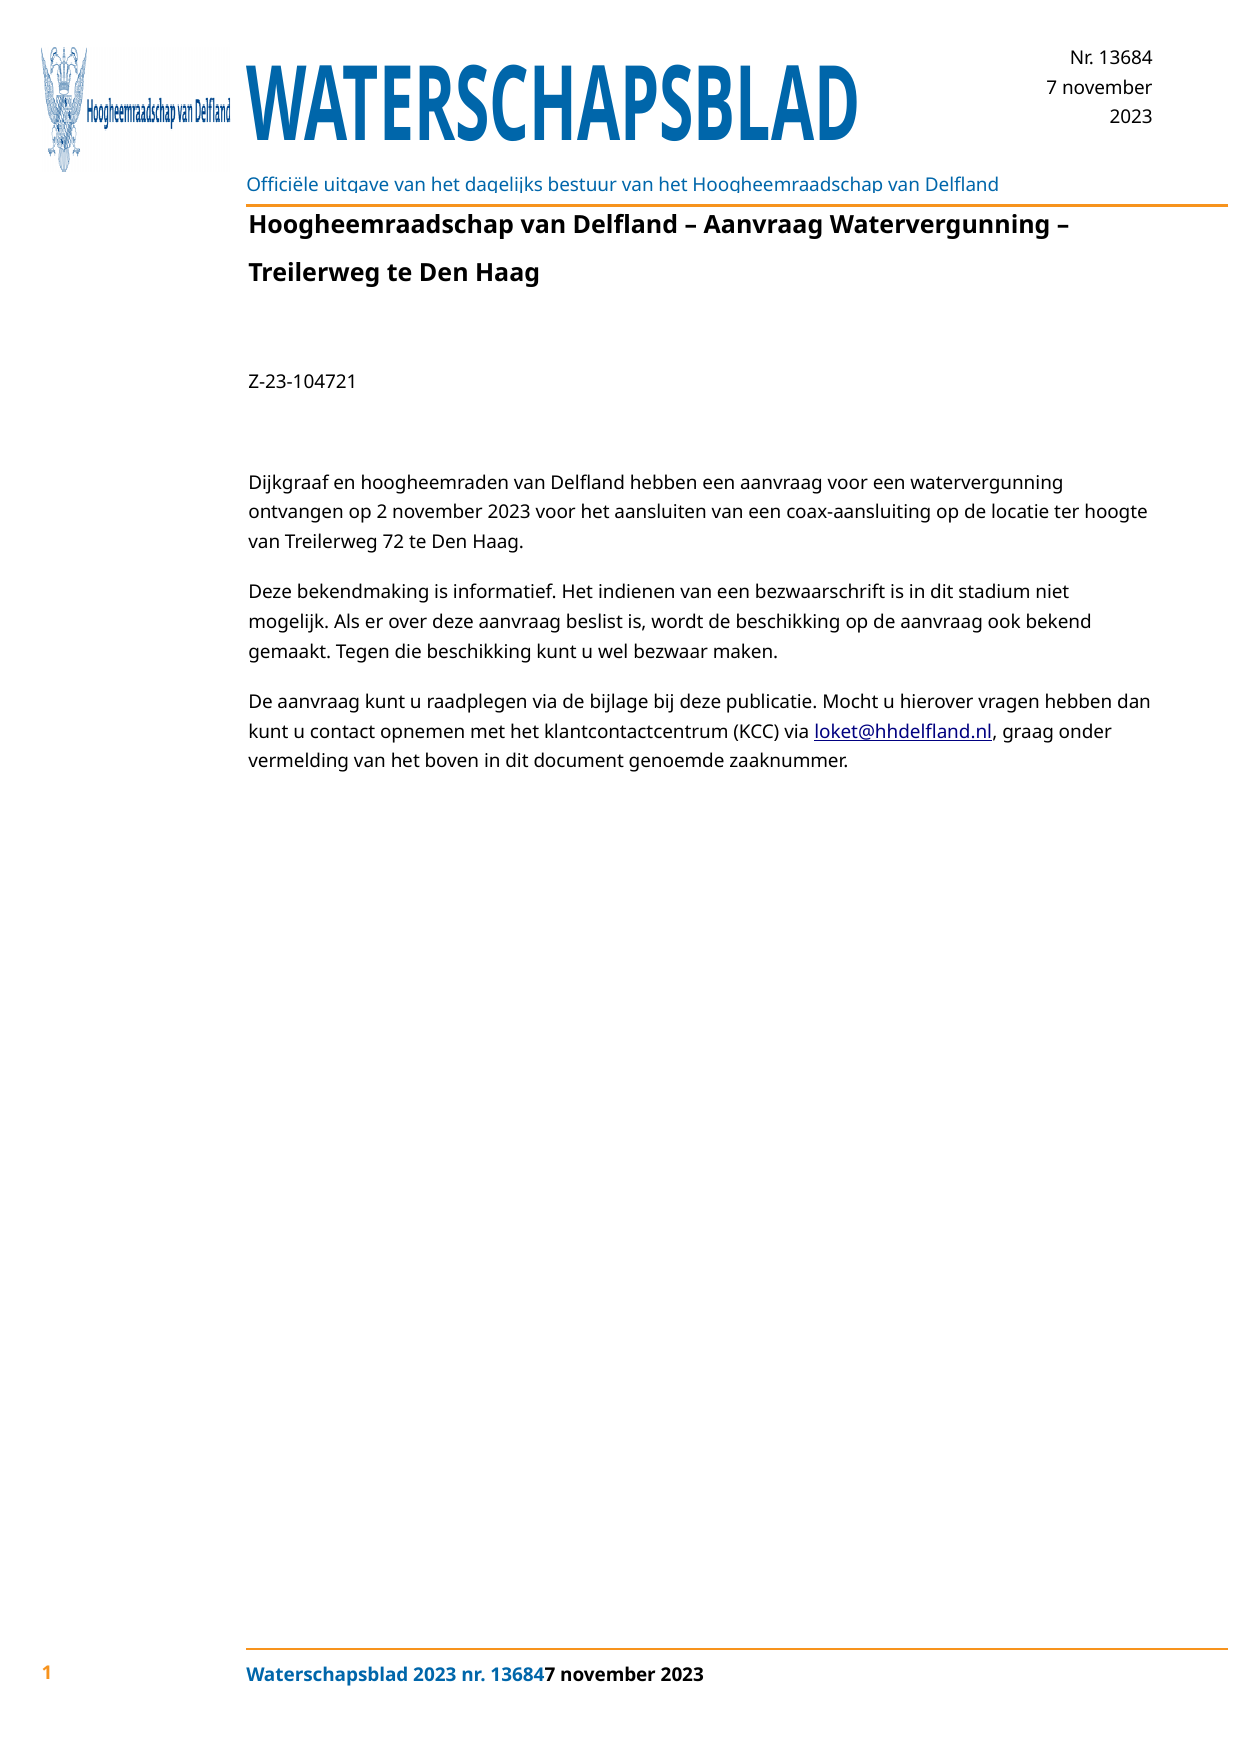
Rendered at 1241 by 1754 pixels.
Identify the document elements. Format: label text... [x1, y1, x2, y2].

text Deze bekendmaking is informatief. Het indienen van een bezwaarschrift is in dit stadium niet mogelijk. Als er over deze aanvraag beslist is, wordt de beschikking op de aanvraag ook bekend gemaakt. Tegen die beschikking kunt u wel bezwaar maken. [248, 579, 1152, 664]
picture [41, 47, 231, 172]
text De aanvraag kunt u raadplegen via de bijlage bij deze publicatie. Mocht u hierover vragen hebben dan kunt u contact opnemen met het klantcontactcentrum (KCC) via loket@hhdelfland.nl, graag onder vermelding van het boven in dit document genoemde zaaknummer. [248, 688, 1152, 773]
text Z-23-104721 [248, 368, 1152, 394]
text Dijkgraaf en hoogheemraden van Delfland hebben een aanvraag voor een watervergunning ontvangen op 2 november 2023 voor het aansluiten van een coax-aansluiting op de locatie ter hoogte van Treilerweg 72 te Den Haag. [248, 469, 1152, 554]
text Hoogheemraadschap van Delfland – Aanvraag Watervergunning – Treilerweg te Den Haag [248, 207, 1152, 288]
